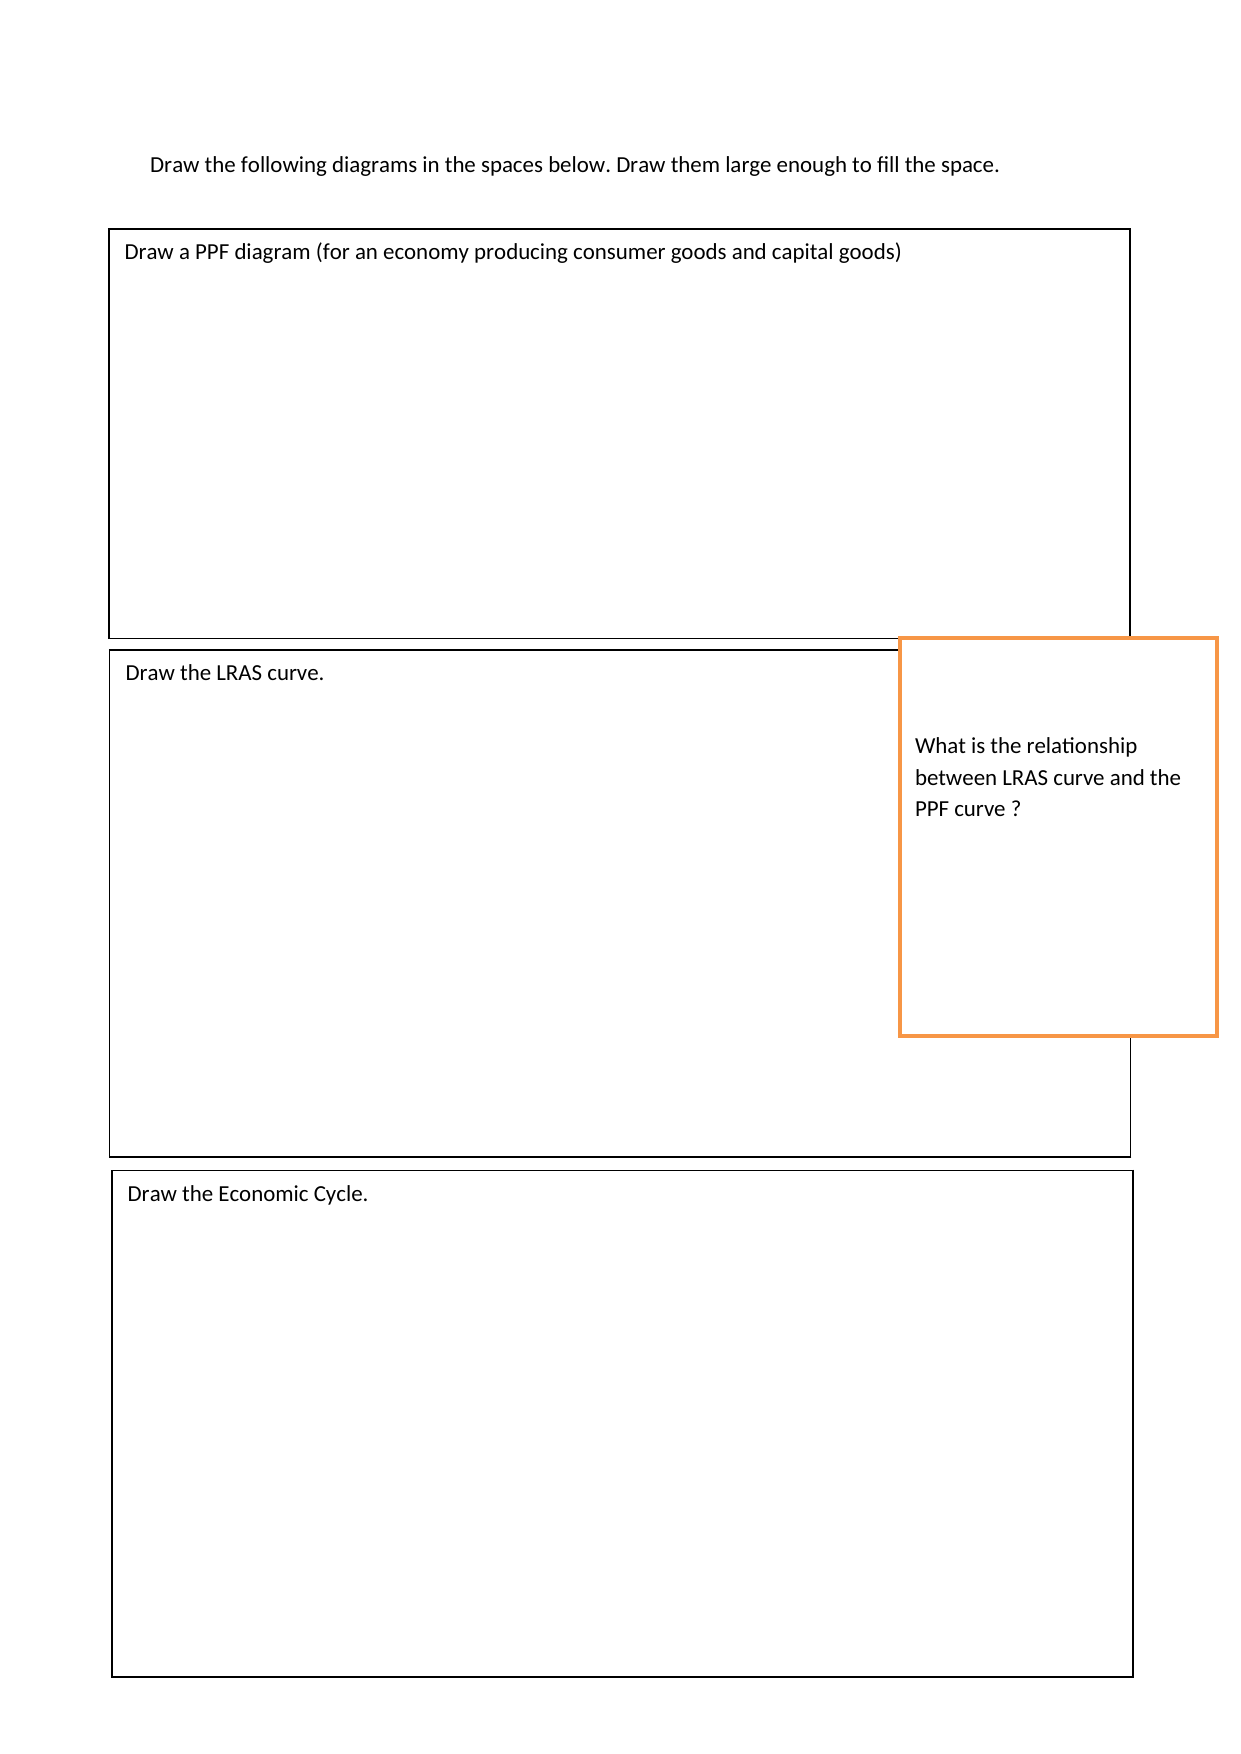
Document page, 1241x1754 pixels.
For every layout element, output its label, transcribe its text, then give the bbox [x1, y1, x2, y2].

text Draw the following diagrams in the spaces below. Draw them large enough to fill the space. [150, 150, 1090, 178]
text Draw a PPF diagram (for an economy producing consumer goods and capital goods) [124, 237, 1114, 265]
text Draw the Economic Cycle. [127, 1179, 1117, 1207]
text Draw the LRAS curve. [125, 658, 898, 686]
